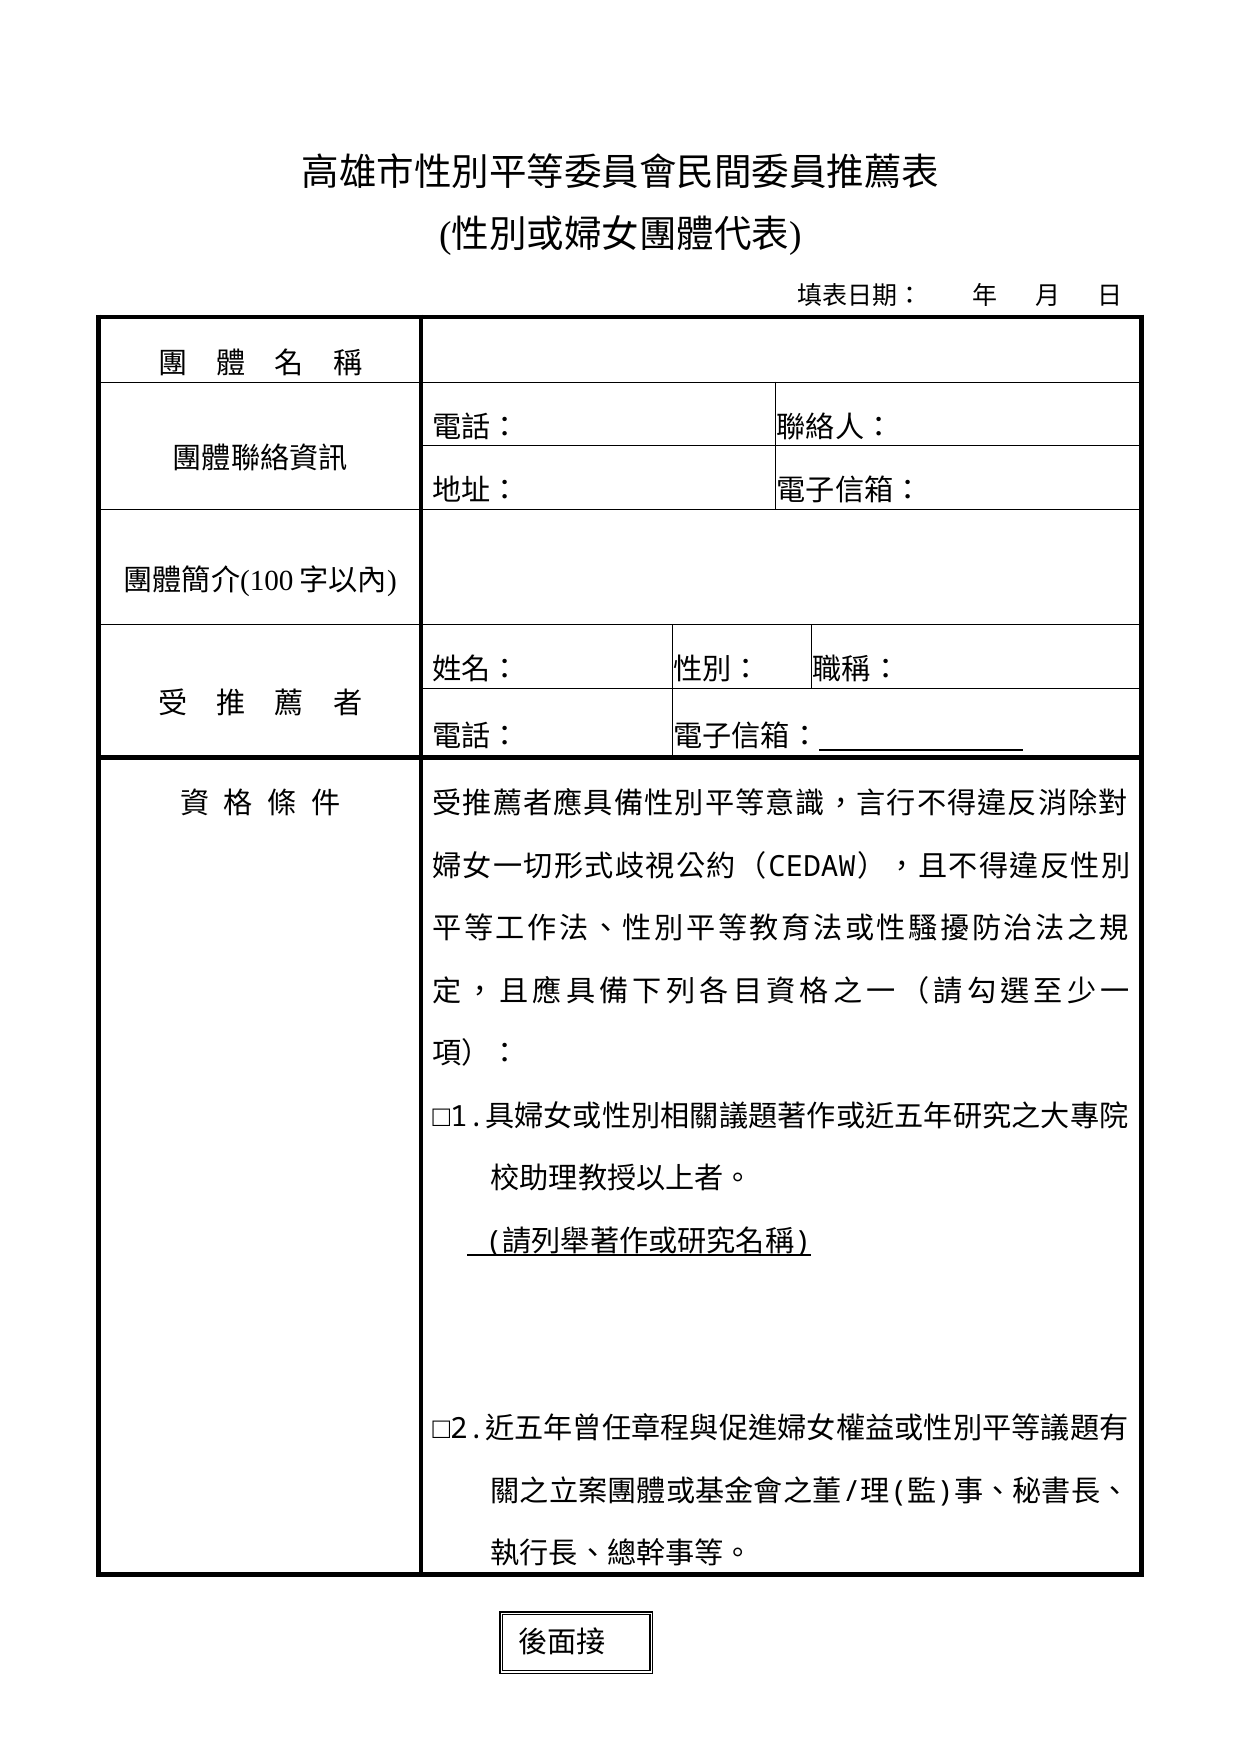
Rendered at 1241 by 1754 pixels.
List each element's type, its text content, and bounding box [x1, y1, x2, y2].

table_cell 性別： [673, 625, 811, 688]
table_cell 職稱： [812, 625, 1139, 688]
table_cell 受 推 薦 者 [101, 625, 419, 755]
table_header 團 體 名 稱 [101, 319, 419, 382]
table_cell [423, 510, 1139, 624]
text 高雄市性別平等委員會民間委員推薦表 [118, 127, 1122, 189]
table_cell 電話： [423, 383, 775, 445]
text 填表日期： 年 月 日 [118, 252, 1122, 314]
table_cell 地址： [423, 446, 775, 509]
table_cell 電話： [423, 689, 672, 755]
text 後面接續 [518, 1623, 634, 1663]
table_cell 電子信箱： [776, 446, 1139, 509]
table_cell 團體聯絡資訊 [101, 383, 419, 509]
table_cell 受推薦者應具備性別平等意識，言行不得違反消除對婦女一切形式歧視公約（CEDAW），且不得違反性別平等工作法、性別平等教育法或性騷擾防治法之規定，且應具備下列各目資格之一（請勾選至少一項）： □1.具婦女或性別相關議題著作或近五年研究之大專院校助理教授以上者。 (請列舉著作或研究名稱) □2.近五年曾任章程與促進婦女權益或性別平等議題有關之立案團體或基金會之董/理(監)事、秘書長、執行長、總幹事等。 [423, 760, 1139, 1572]
table_cell 資 格 條 件 [101, 760, 419, 1572]
text [503, 1615, 649, 1670]
table_cell 團體簡介(100字以內) [101, 510, 419, 624]
table_cell 姓名： [423, 625, 672, 688]
text (性別或婦女團體代表) [118, 189, 1122, 252]
table_header [423, 319, 1139, 382]
table_cell 聯絡人： [776, 383, 1139, 445]
table_cell 電子信箱： [673, 689, 1139, 755]
